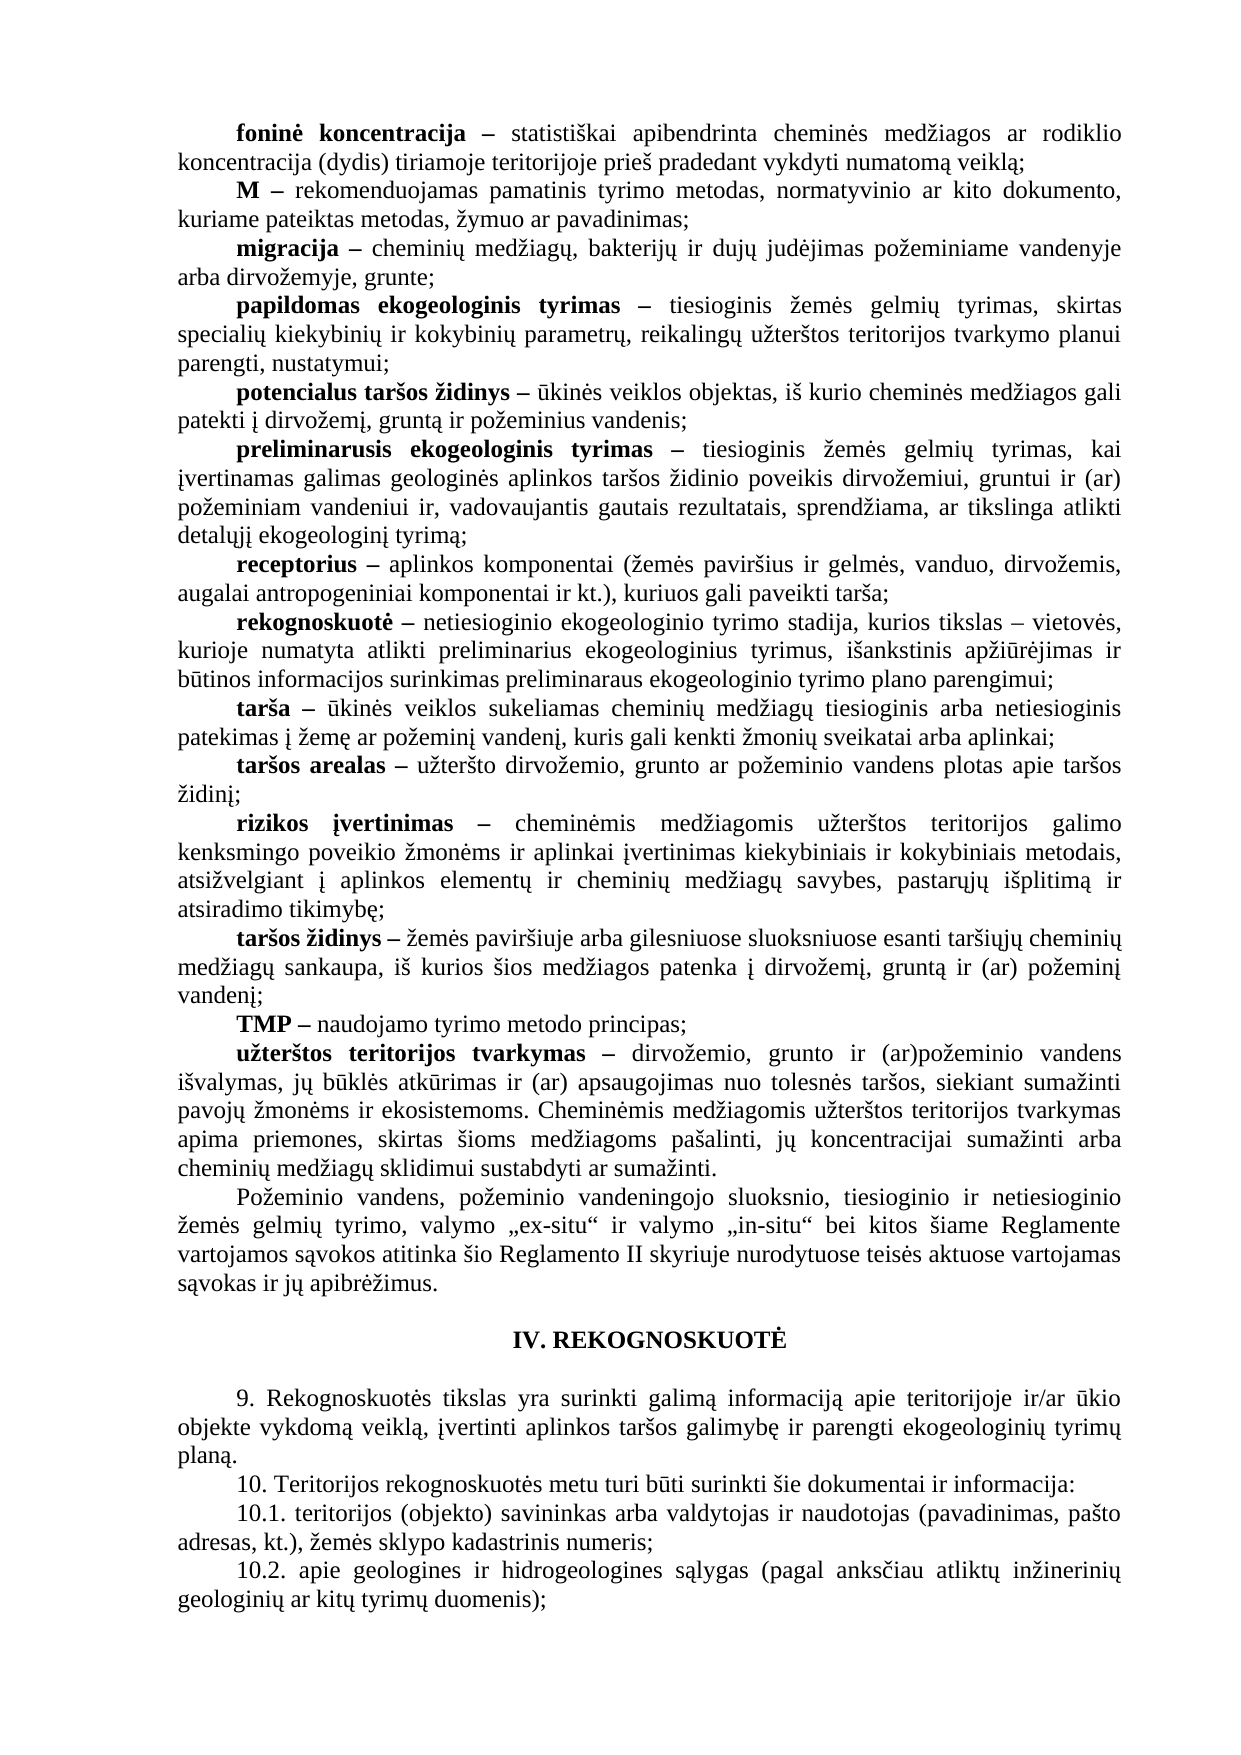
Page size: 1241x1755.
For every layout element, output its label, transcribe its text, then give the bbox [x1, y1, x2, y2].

text rekognoskuotė – netiesioginio ekogeologinio tyrimo stadija, kurios tikslas – vietovės, kurioje numatyta atlikti preliminarius ekogeologinius tyrimus, išankstinis apžiūrėjimas ir būtinos informacijos surinkimas preliminaraus ekogeologinio tyrimo plano parengimui; [177, 607, 1122, 693]
text IV. REKOGNOSKUOTĖ [177, 1326, 1122, 1354]
text užterštos teritorijos tvarkymas – dirvožemio, grunto ir (ar)požeminio vandens išvalymas, jų būklės atkūrimas ir (ar) apsaugojimas nuo tolesnės taršos, siekiant sumažinti pavojų žmonėms ir ekosistemoms. Cheminėmis medžiagomis užterštos teritorijos tvarkymas apima priemones, skirtas šioms medžiagoms pašalinti, jų koncentracijai sumažinti arba cheminių medžiagų sklidimui sustabdyti ar sumažinti. [177, 1038, 1122, 1182]
text TMP – naudojamo tyrimo metodo principas; [177, 1009, 1122, 1038]
text potencialus taršos židinys – ūkinės veiklos objektas, iš kurio cheminės medžiagos gali patekti į dirvožemį, gruntą ir požeminius vandenis; [177, 377, 1122, 434]
text tarša – ūkinės veiklos sukeliamas cheminių medžiagų tiesioginis arba netiesioginis patekimas į žemę ar požeminį vandenį, kuris gali kenkti žmonių sveikatai arba aplinkai; [177, 693, 1122, 751]
text Požeminio vandens, požeminio vandeningojo sluoksnio, tiesioginio ir netiesioginio žemės gelmių tyrimo, valymo „ex-situ“ ir valymo „in-situ“ bei kitos šiame Reglamente vartojamos sąvokos atitinka šio Reglamento II skyriuje nurodytuose teisės aktuose vartojamas sąvokas ir jų apibrėžimus. [177, 1182, 1122, 1297]
text taršos židinys – žemės paviršiuje arba gilesniuose sluoksniuose esanti taršiųjų cheminių medžiagų sankaupa, iš kurios šios medžiagos patenka į dirvožemį, gruntą ir (ar) požeminį vandenį; [177, 923, 1122, 1009]
text migracija – cheminių medžiagų, bakterijų ir dujų judėjimas požeminiame vandenyje arba dirvožemyje, grunte; [177, 233, 1122, 291]
text papildomas ekogeologinis tyrimas – tiesioginis žemės gelmių tyrimas, skirtas specialių kiekybinių ir kokybinių parametrų, reikalingų užterštos teritorijos tvarkymo planui parengti, nustatymui; [177, 291, 1122, 377]
text 10. Teritorijos rekognoskuotės metu turi būti surinkti šie dokumentai ir informacija: [177, 1469, 1122, 1498]
text 10.2. apie geologines ir hidrogeologines sąlygas (pagal anksčiau atliktų inžinerinių geologinių ar kitų tyrimų duomenis); [177, 1556, 1122, 1613]
text receptorius – aplinkos komponentai (žemės paviršius ir gelmės, vanduo, dirvožemis, augalai antropogeniniai komponentai ir kt.), kuriuos gali paveikti tarša; [177, 549, 1122, 607]
text taršos arealas – užteršto dirvožemio, grunto ar požeminio vandens plotas apie taršos židinį; [177, 751, 1122, 808]
text foninė koncentracija – statistiškai apibendrinta cheminės medžiagos ar rodiklio koncentracija (dydis) tiriamoje teritorijoje prieš pradedant vykdyti numatomą veiklą; [177, 118, 1122, 176]
text rizikos įvertinimas – cheminėmis medžiagomis užterštos teritorijos galimo kenksmingo poveikio žmonėms ir aplinkai įvertinimas kiekybiniais ir kokybiniais metodais, atsižvelgiant į aplinkos elementų ir cheminių medžiagų savybes, pastarųjų išplitimą ir atsiradimo tikimybę; [177, 808, 1122, 923]
text M – rekomenduojamas pamatinis tyrimo metodas, normatyvinio ar kito dokumento, kuriame pateiktas metodas, žymuo ar pavadinimas; [177, 176, 1122, 233]
text 9. Rekognoskuotės tikslas yra surinkti galimą informaciją apie teritorijoje ir/ar ūkio objekte vykdomą veiklą, įvertinti aplinkos taršos galimybę ir parengti ekogeologinių tyrimų planą. [177, 1383, 1122, 1469]
text 10.1. teritorijos (objekto) savininkas arba valdytojas ir naudotojas (pavadinimas, pašto adresas, kt.), žemės sklypo kadastrinis numeris; [177, 1498, 1122, 1556]
text preliminarusis ekogeologinis tyrimas – tiesioginis žemės gelmių tyrimas, kai įvertinamas galimas geologinės aplinkos taršos židinio poveikis dirvožemiui, gruntui ir (ar) požeminiam vandeniui ir, vadovaujantis gautais rezultatais, sprendžiama, ar tikslinga atlikti detalųjį ekogeologinį tyrimą; [177, 434, 1122, 549]
